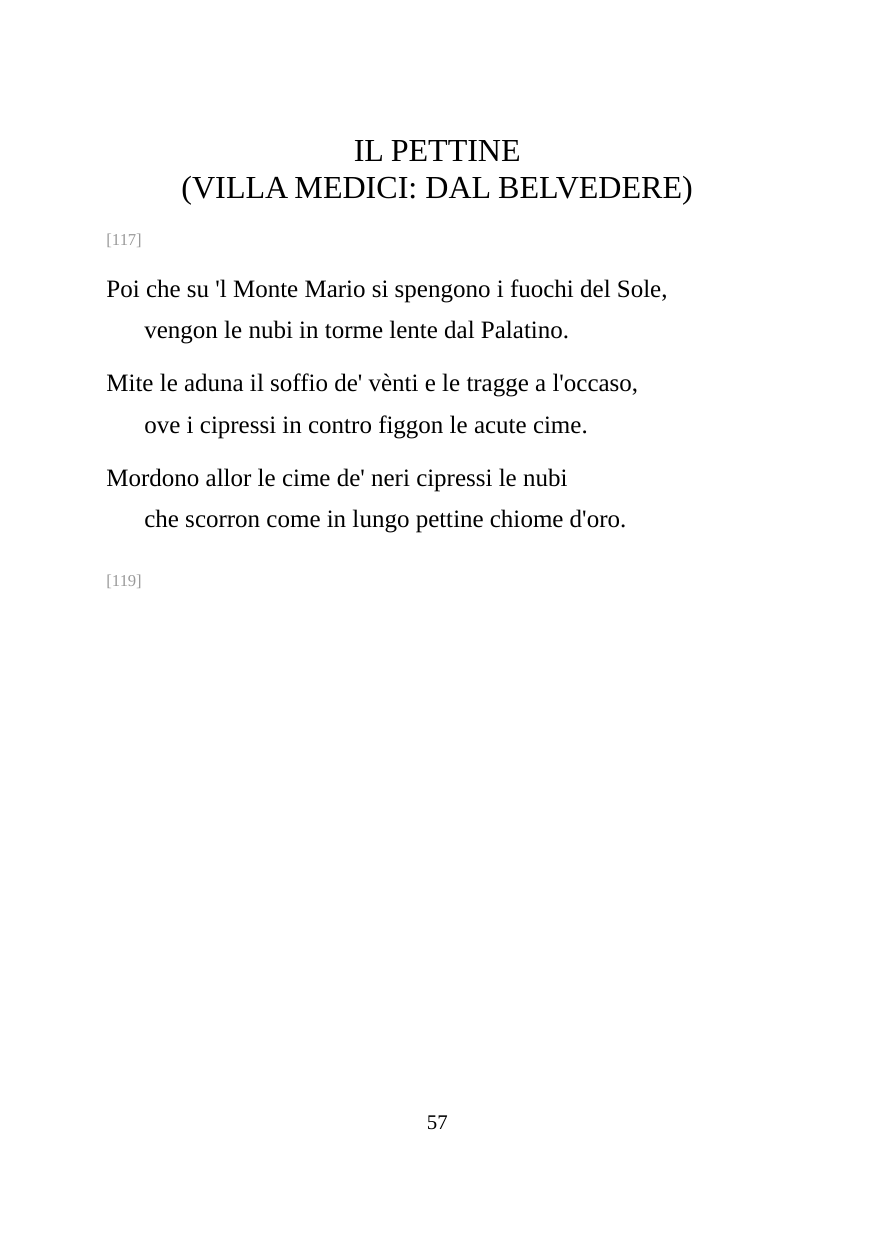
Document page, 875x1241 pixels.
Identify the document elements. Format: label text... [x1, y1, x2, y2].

text Poi che su 'l Monte Mario si spengono i fuochi del Sole, [106, 274, 768, 303]
text vengon le nubi in torme lente dal Palatino. [144, 315, 768, 344]
text Mordono allor le cime de' neri cipressi le nubi [106, 463, 768, 492]
text [117] [106, 230, 768, 249]
text [119] [106, 571, 768, 590]
text Mite le aduna il soffio de' vènti e le tragge a l'occaso, [106, 368, 768, 397]
text che scorron come in lungo pettine chiome d'oro. [144, 504, 768, 533]
text ove i cipressi in contro figgon le acute cime. [144, 410, 768, 438]
subtitle IL PETTINE (VILLA MEDICI: DAL BELVEDERE) [106, 131, 768, 205]
